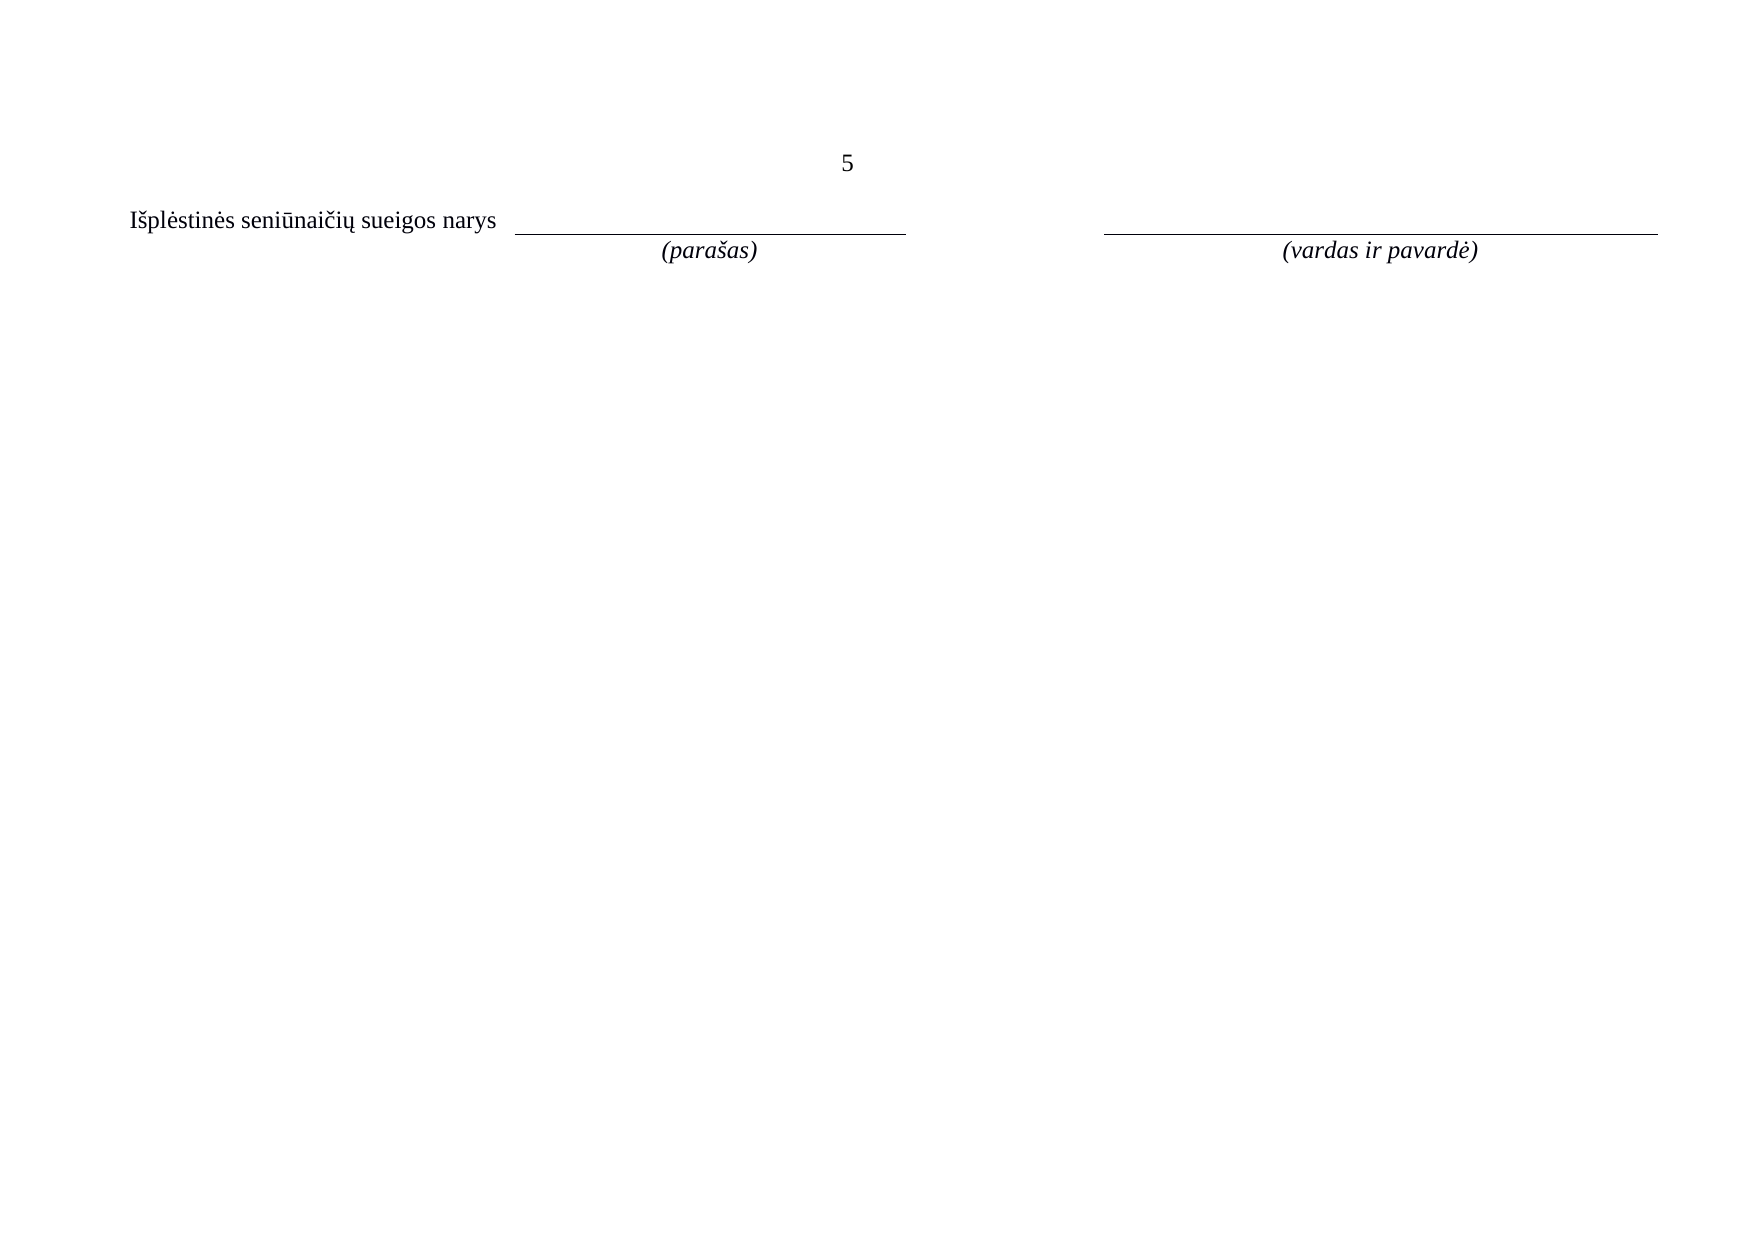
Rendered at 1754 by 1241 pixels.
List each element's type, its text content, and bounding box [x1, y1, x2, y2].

table_cell [118, 234, 514, 264]
table_cell (vardas ir pavardė) [1104, 235, 1658, 264]
table_header [515, 205, 906, 234]
table_header Išplėstinės seniūnaičių sueigos narys [118, 205, 514, 234]
table_cell [906, 234, 1104, 264]
table_header [906, 205, 1104, 234]
table_cell (parašas) [515, 235, 906, 264]
table_header [1104, 205, 1658, 234]
